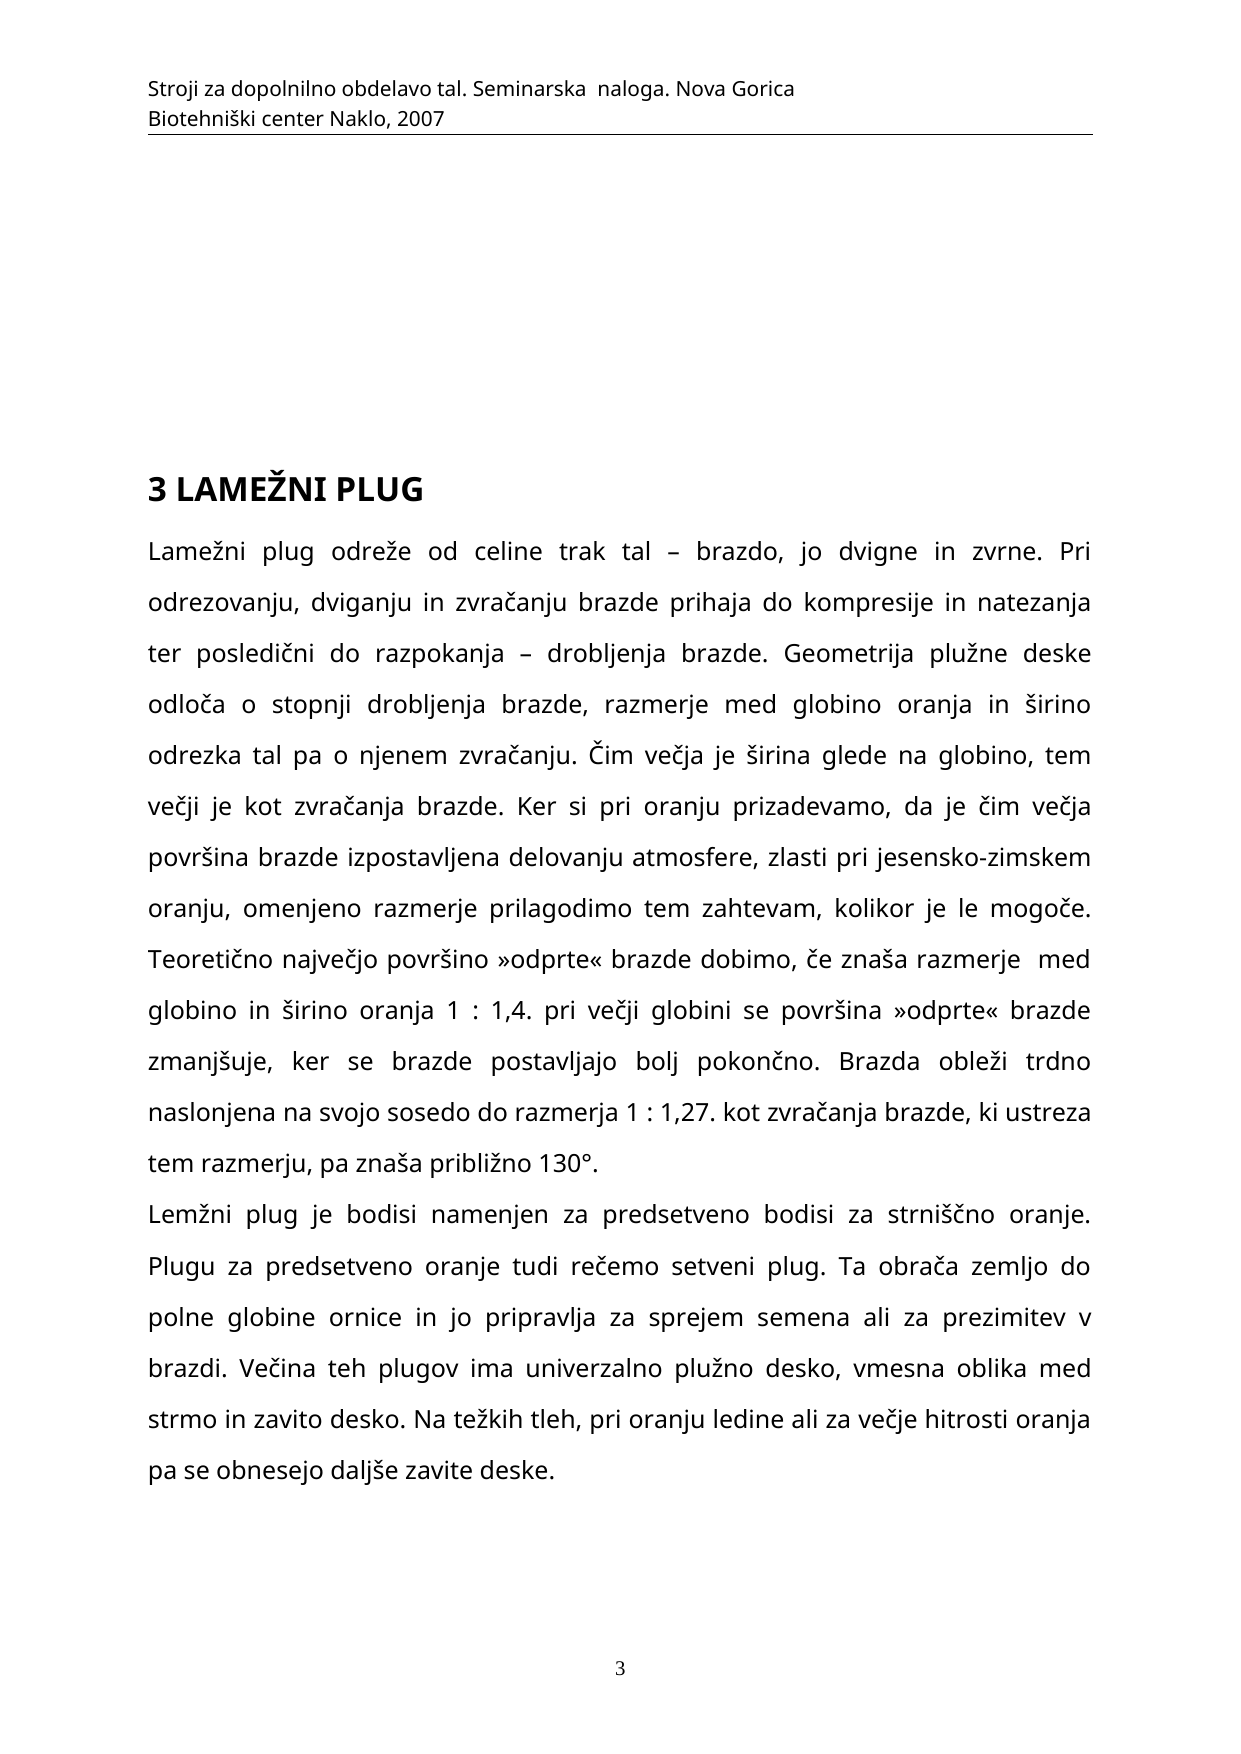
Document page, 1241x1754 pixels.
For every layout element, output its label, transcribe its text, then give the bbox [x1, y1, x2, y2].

text 3 LAMEŽNI PLUG [148, 466, 1093, 511]
text Lemžni plug je bodisi namenjen za predsetveno bodisi za strniščno oranje. Plugu za predsetveno oranje tudi rečemo setveni plug. Ta obrača zemljo do polne globine ornice in jo pripravlja za sprejem semena ali za prezimitev v brazdi. Večina teh plugov ima univerzalno plužno desko, vmesna oblika med strmo in zavito desko. Na težkih tleh, pri oranju ledine ali za večje hitrosti oranja pa se obnesejo daljše zavite deske. [148, 1197, 1093, 1486]
text Lamežni plug odreže od celine trak tal – brazdo, jo dvigne in zvrne. Pri odrezovanju, dviganju in zvračanju brazde prihaja do kompresije in natezanja ter posledični do razpokanja – drobljenja brazde. Geometrija plužne deske odloča o stopnji drobljenja brazde, razmerje med globino oranja in širino odrezka tal pa o njenem zvračanju. Čim večja je širina glede na globino, tem večji je kot zvračanja brazde. Ker si pri oranju prizadevamo, da je čim večja površina brazde izpostavljena delovanju atmosfere, zlasti pri jesensko-zimskem oranju, omenjeno razmerje prilagodimo tem zahtevam, kolikor je le mogoče. Teoretično največjo površino »odprte« brazde dobimo, če znaša razmerje med globino in širino oranja 1 : 1,4. pri večji globini se površina »odprte« brazde zmanjšuje, ker se brazde postavljajo bolj pokončno. Brazda obleži trdno naslonjena na svojo sosedo do razmerja 1 : 1,27. kot zvračanja brazde, ki ustreza tem razmerju, pa znaša približno 130°. [148, 534, 1093, 1180]
